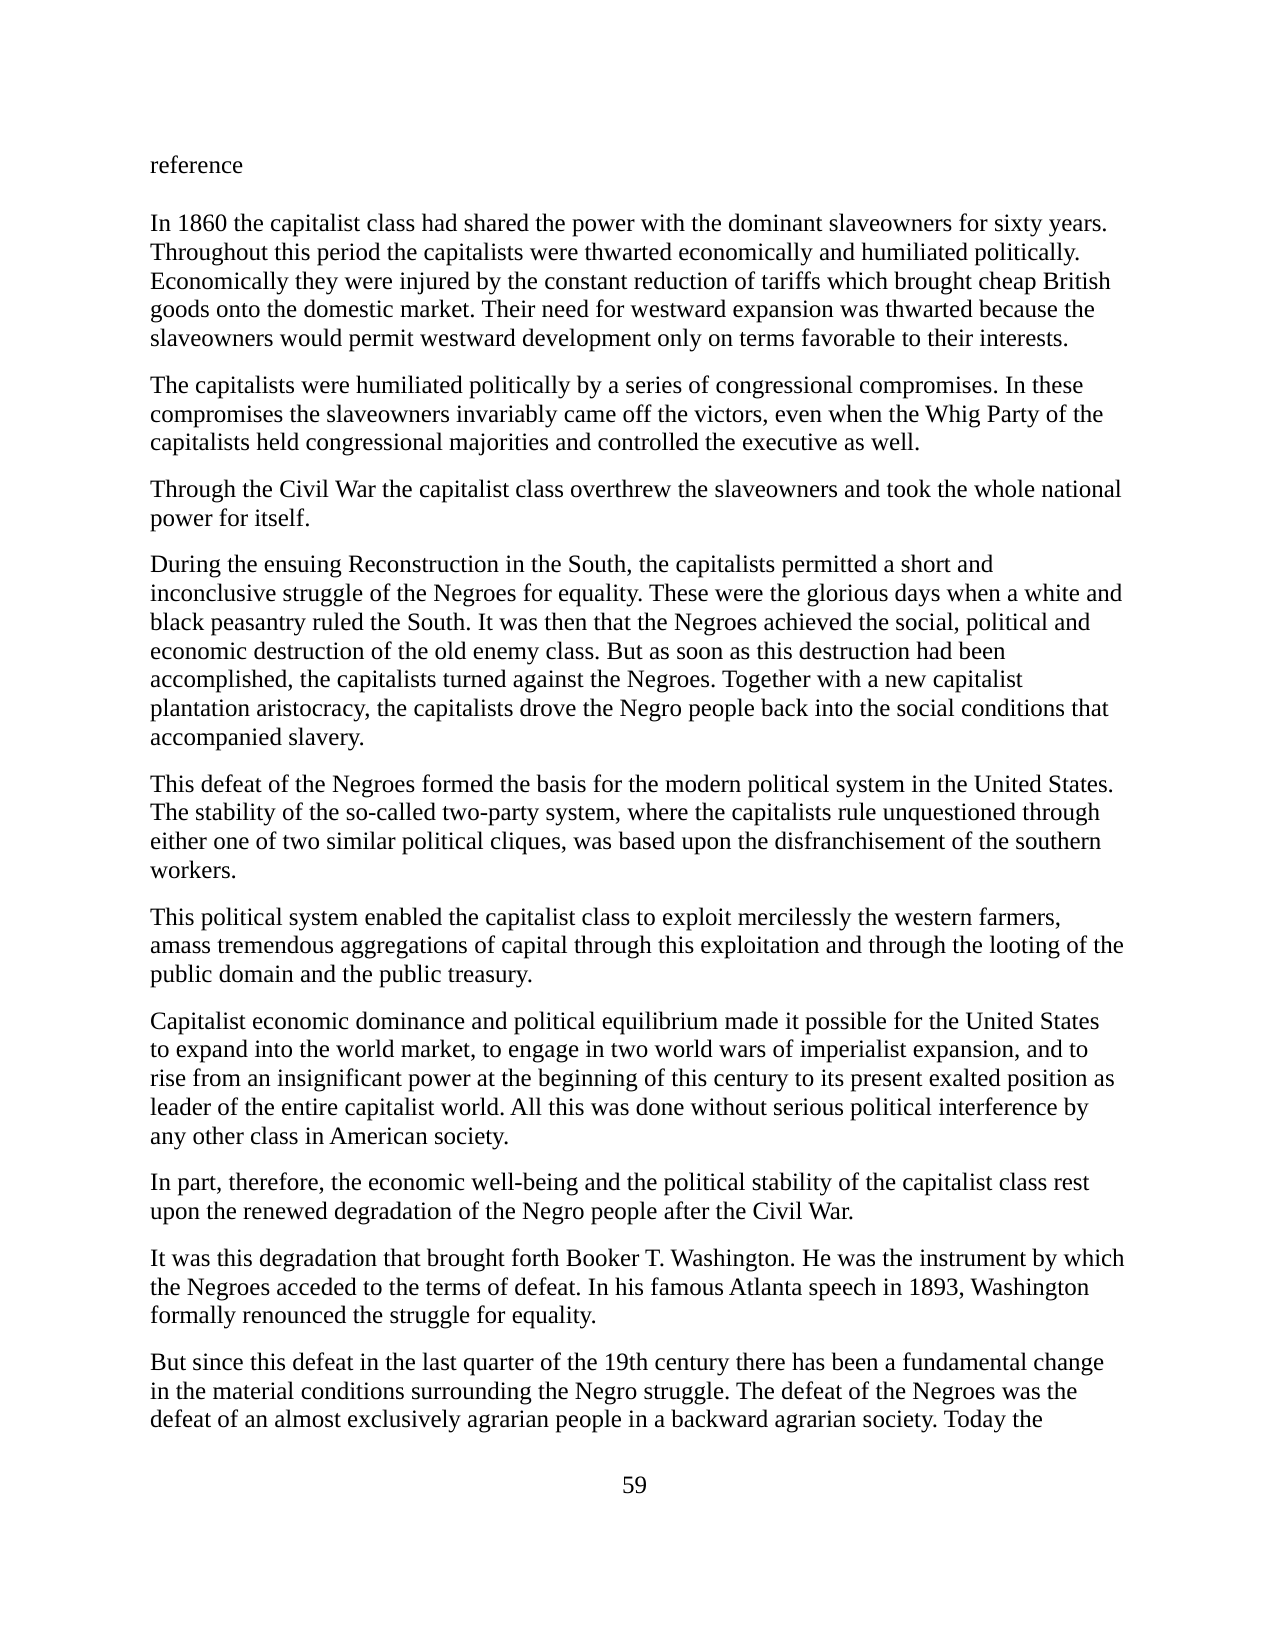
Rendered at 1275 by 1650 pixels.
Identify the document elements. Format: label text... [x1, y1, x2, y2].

text This defeat of the Negroes formed the basis for the modern political system in the United States. The stability of the so-called two-party system, where the capitalists rule unquestioned through either one of two similar political cliques, was based upon the disfranchisement of the southern workers. [150, 769, 1125, 884]
text Through the Civil War the capitalist class overthrew the slaveowners and took the whole national power for itself. [150, 474, 1125, 532]
text In 1860 the capitalist class had shared the power with the dominant slaveowners for sixty years. Throughout this period the capitalists were thwarted economically and humiliated politically. Economically they were injured by the constant reduction of tariffs which brought cheap British goods onto the domestic market. Their need for westward expansion was thwarted because the slaveowners would permit westward development only on terms favorable to their interests. [150, 208, 1125, 352]
text In part, therefore, the economic well-being and the political stability of the capitalist class rest upon the renewed degradation of the Negro people after the Civil War. [150, 1167, 1125, 1225]
text The capitalists were humiliated politically by a series of congressional compromises. In these compromises the slaveowners invariably came off the victors, even when the Whig Party of the capitalists held congressional majorities and controlled the executive as well. [150, 370, 1125, 456]
text But since this defeat in the last quarter of the 19th century there has been a fundamental change in the material conditions surrounding the Negro struggle. The defeat of the Negroes was the defeat of an almost exclusively agrarian people in a backward agrarian society. Today the [150, 1347, 1125, 1433]
text This political system enabled the capitalist class to exploit mercilessly the western farmers, amass tremendous aggregations of capital through this exploitation and through the looting of the public domain and the public treasury. [150, 902, 1125, 988]
text Capitalist economic dominance and political equilibrium made it possible for the United States to expand into the world market, to engage in two world wars of imperialist expansion, and to rise from an insignificant power at the beginning of this century to its present exalted position as leader of the entire capitalist world. All this was done without serious political interference by any other class in American society. [150, 1006, 1125, 1149]
text It was this degradation that brought forth Booker T. Washington. He was the instrument by which the Negroes acceded to the terms of defeat. In his famous Atlanta speech in 1893, Washington formally renounced the struggle for equality. [150, 1243, 1125, 1329]
text During the ensuing Reconstruction in the South, the capitalists permitted a short and inconclusive struggle of the Negroes for equality. These were the glorious days when a white and black peasantry ruled the South. It was then that the Negroes achieved the social, political and economic destruction of the old enemy class. But as soon as this destruction had been accomplished, the capitalists turned against the Negroes. Together with a new capitalist plantation aristocracy, the capitalists drove the Negro people back into the social conditions that accompanied slavery. [150, 549, 1125, 751]
